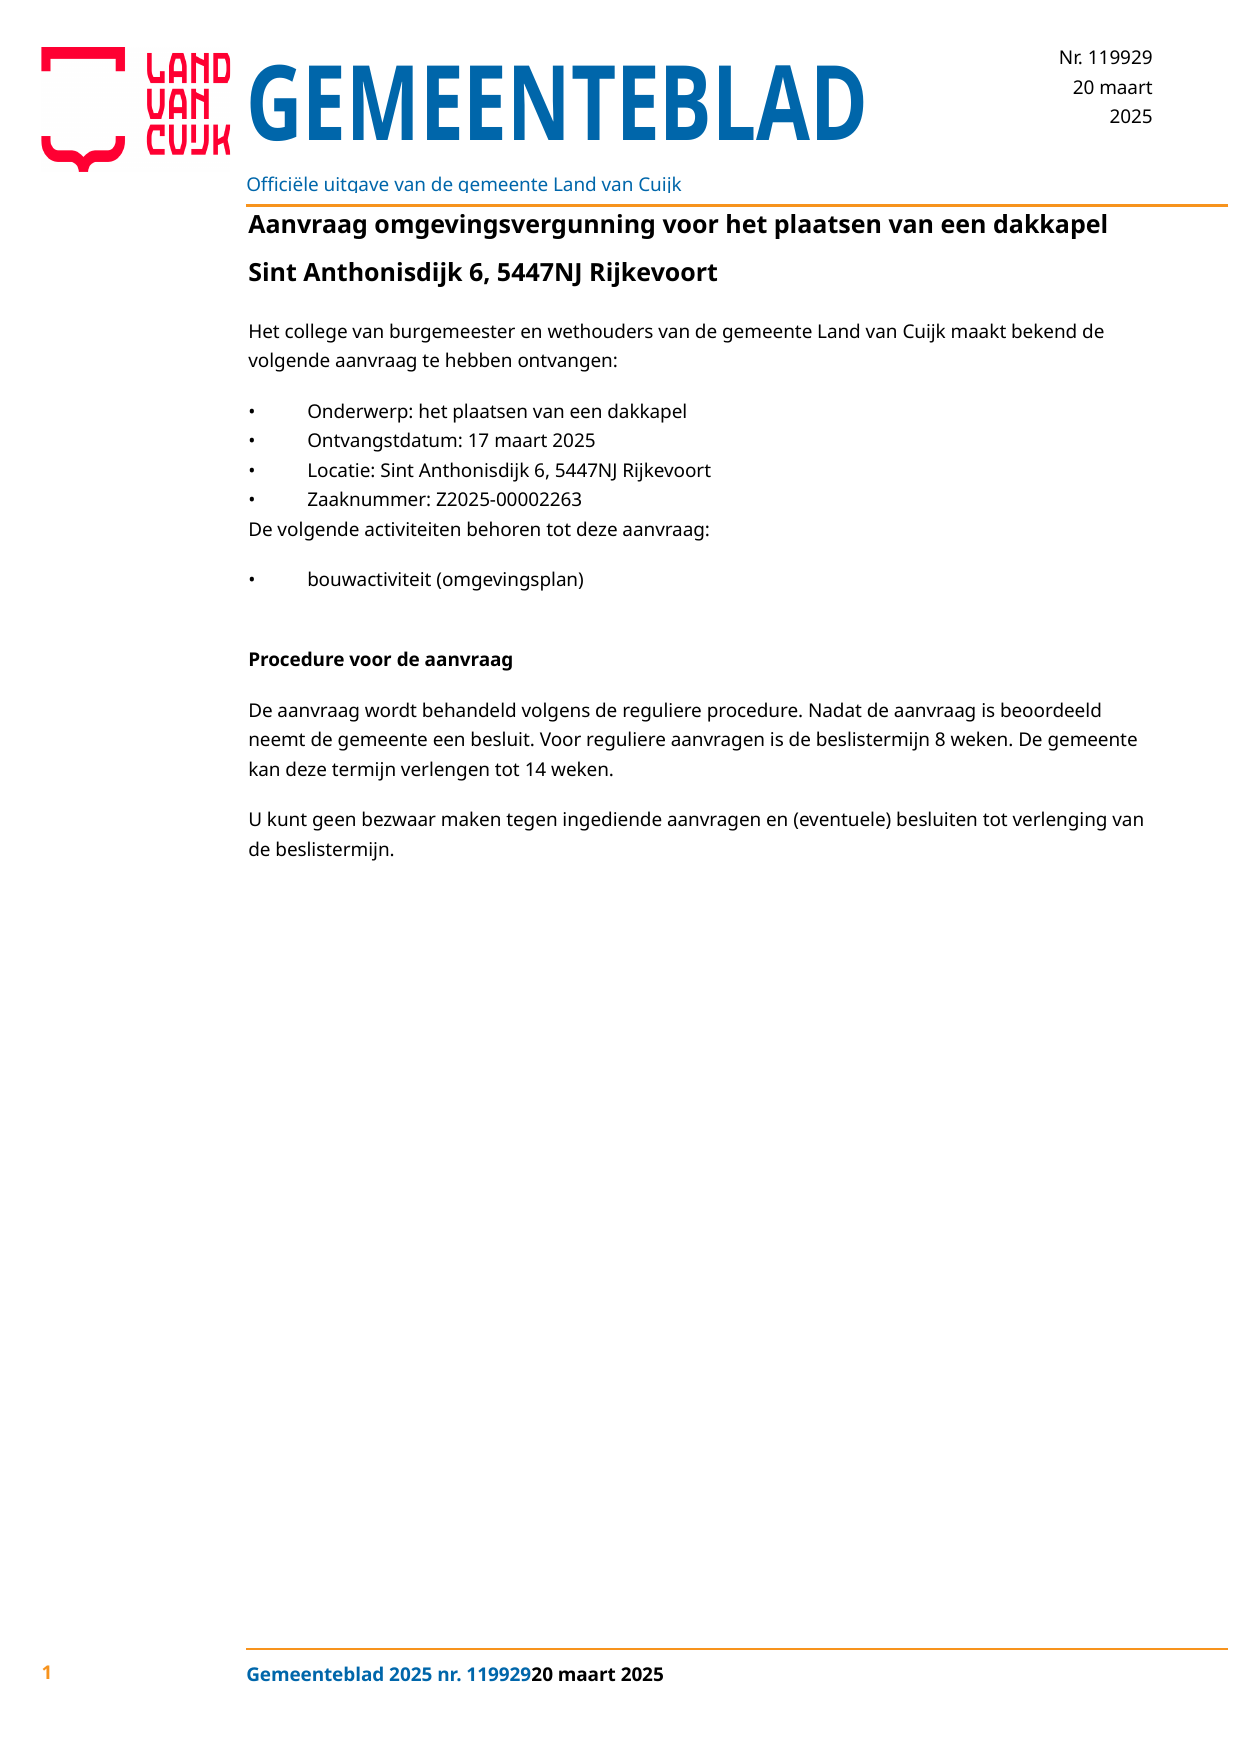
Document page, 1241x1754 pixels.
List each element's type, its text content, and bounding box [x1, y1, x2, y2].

text U kunt geen bezwaar maken tegen ingediende aanvragen en (eventuele) besluiten tot verlenging van de beslistermijn. [248, 807, 1152, 862]
list bouwactiviteit (omgevingsplan) [248, 567, 1152, 592]
text De volgende activiteiten behoren tot deze aanvraag: [248, 516, 1152, 542]
list Zaaknummer: Z2025-00002263 [248, 487, 1152, 512]
list Onderwerp: het plaatsen van een dakkapel [248, 398, 1152, 424]
list Ontvangstdatum: 17 maart 2025 [248, 427, 1152, 453]
text Aanvraag omgevingsvergunning voor het plaatsen van een dakkapel Sint Anthonisdijk 6, 5447NJ Rijkevoort [248, 207, 1152, 288]
text Het college van burgemeester en wethouders van de gemeente Land van Cuijk maakt bekend de volgende aanvraag te hebben ontvangen: [248, 318, 1152, 373]
picture [41, 47, 231, 172]
list Locatie: Sint Anthonisdijk 6, 5447NJ Rijkevoort [248, 457, 1152, 483]
text Procedure voor de aanvraag [248, 647, 1152, 672]
text De aanvraag wordt behandeld volgens de reguliere procedure. Nadat de aanvraag is beoordeeld neemt de gemeente een besluit. Voor reguliere aanvragen is de beslistermijn 8 weken. De gemeente kan deze termijn verlengen tot 14 weken. [248, 697, 1152, 782]
